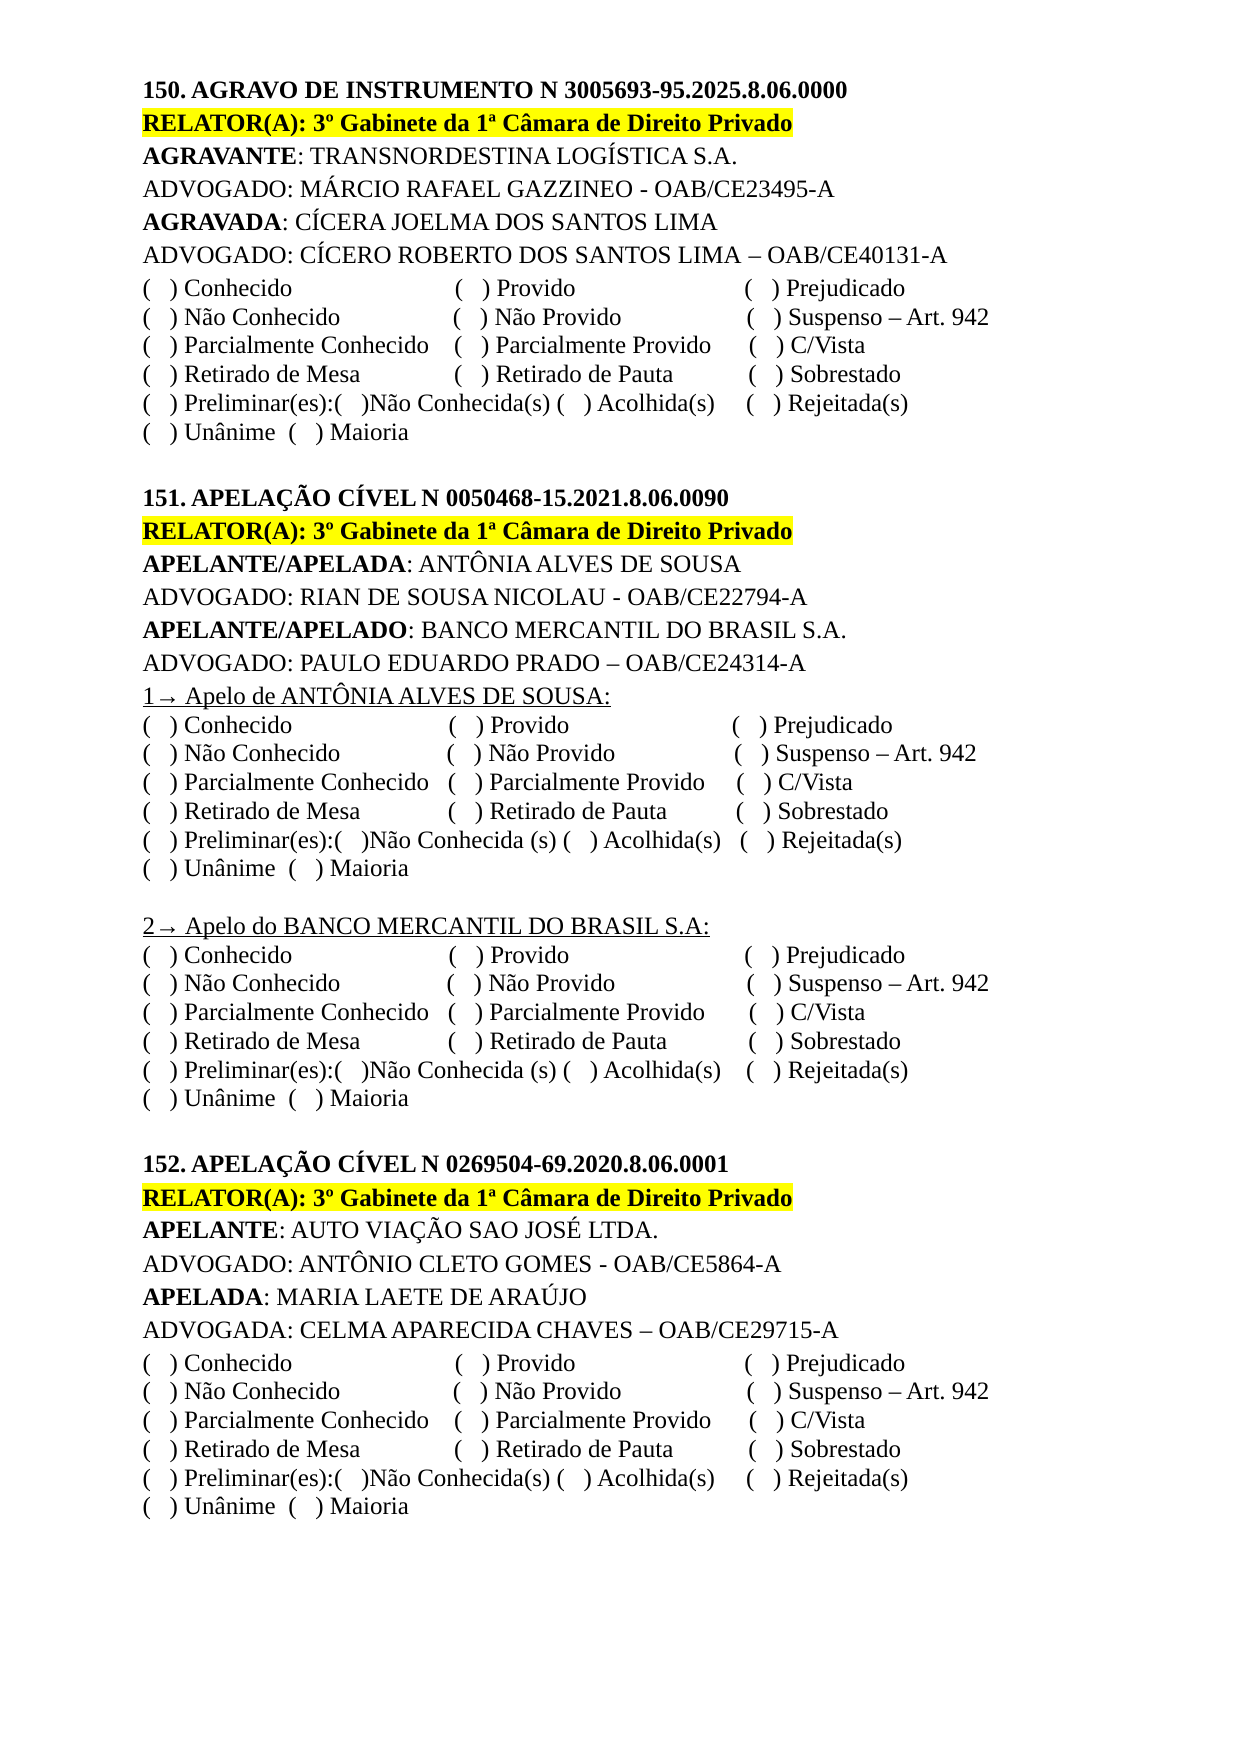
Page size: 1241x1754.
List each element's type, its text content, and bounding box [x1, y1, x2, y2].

text ( ) Conhecido ( ) Provido ( ) Prejudicado [142, 710, 1141, 738]
text ( ) Parcialmente Conhecido ( ) Parcialmente Provido ( ) C/Vista [142, 997, 1158, 1026]
text ( ) Conhecido ( ) Provido ( ) Prejudicado [142, 1348, 1141, 1376]
text ( ) Conhecido ( ) Provido ( ) Prejudicado [142, 273, 1141, 302]
text ( ) Parcialmente Conhecido ( ) Parcialmente Provido ( ) C/Vista [142, 767, 1158, 796]
text ( ) Não Conhecido ( ) Não Provido ( ) Suspenso – Art. 942 [142, 738, 1158, 767]
text ( ) Conhecido ( ) Provido ( ) Prejudicado [142, 940, 1141, 968]
text 1→ Apelo de ANTÔNIA ALVES DE SOUSA: [142, 681, 1141, 710]
text ( ) Unânime ( ) Maioria 151. APELAÇÃO CÍVEL N 0050468-15.2021.8.06.0090 RELATOR(A): 3º Gabinete da 1ª Câmara de Direito Privado APELANTE/APELADA: ANTÔNIA ALVES DE SOUSA ADVOGADO: RIAN DE SOUSA NICOLAU - OAB/CE22794-A APELANTE/APELADO: BANCO MERCANTIL DO BRASIL S.A. ADVOGADO: PAULO EDUARDO PRADO – OAB/CE24314-A [142, 417, 1141, 677]
text 150. AGRAVO DE INSTRUMENTO N 3005693-95.2025.8.06.0000 RELATOR(A): 3º Gabinete da 1ª Câmara de Direito Privado AGRAVANTE: TRANSNORDESTINA LOGÍSTICA S.A. ADVOGADO: MÁRCIO RAFAEL GAZZINEO - OAB/CE23495-A AGRAVADA: CÍCERA JOELMA DOS SANTOS LIMA ADVOGADO: CÍCERO ROBERTO DOS SANTOS LIMA – OAB/CE40131-A [142, 75, 1141, 269]
text ( ) Parcialmente Conhecido ( ) Parcialmente Provido ( ) C/Vista [142, 331, 1158, 359]
text ( ) Não Conhecido ( ) Não Provido ( ) Suspenso – Art. 942 [142, 1376, 1158, 1405]
text ( ) Preliminar(es):( )Não Conhecida (s) ( ) Acolhida(s) ( ) Rejeitada(s) [142, 825, 1158, 853]
text ( ) Retirado de Mesa ( ) Retirado de Pauta ( ) Sobrestado [142, 1026, 1158, 1055]
text ( ) Retirado de Mesa ( ) Retirado de Pauta ( ) Sobrestado [142, 1434, 1158, 1463]
text ( ) Preliminar(es):( )Não Conhecida (s) ( ) Acolhida(s) ( ) Rejeitada(s) [142, 1055, 1158, 1083]
text ( ) Unânime ( ) Maioria 152. APELAÇÃO CÍVEL N 0269504-69.2020.8.06.0001 RELATOR(A): 3º Gabinete da 1ª Câmara de Direito Privado APELANTE: AUTO VIAÇÃO SAO JOSÉ LTDA. ADVOGADO: ANTÔNIO CLETO GOMES - OAB/CE5864-A APELADA: MARIA LAETE DE ARAÚJO ADVOGADA: CELMA APARECIDA CHAVES – OAB/CE29715-A [142, 1083, 1141, 1343]
text ( ) Não Conhecido ( ) Não Provido ( ) Suspenso – Art. 942 [142, 968, 1158, 997]
text ( ) Unânime ( ) Maioria [142, 1491, 1141, 1586]
text ( ) Retirado de Mesa ( ) Retirado de Pauta ( ) Sobrestado [142, 359, 1158, 388]
text ( ) Retirado de Mesa ( ) Retirado de Pauta ( ) Sobrestado [142, 796, 1158, 825]
text ( ) Preliminar(es):( )Não Conhecida(s) ( ) Acolhida(s) ( ) Rejeitada(s) [142, 388, 1158, 417]
text ( ) Não Conhecido ( ) Não Provido ( ) Suspenso – Art. 942 [142, 302, 1158, 331]
text 2→ Apelo do BANCO MERCANTIL DO BRASIL S.A: [142, 911, 1141, 940]
text ( ) Unânime ( ) Maioria [142, 853, 1158, 882]
text ( ) Preliminar(es):( )Não Conhecida(s) ( ) Acolhida(s) ( ) Rejeitada(s) [142, 1463, 1158, 1491]
text ( ) Parcialmente Conhecido ( ) Parcialmente Provido ( ) C/Vista [142, 1405, 1158, 1434]
